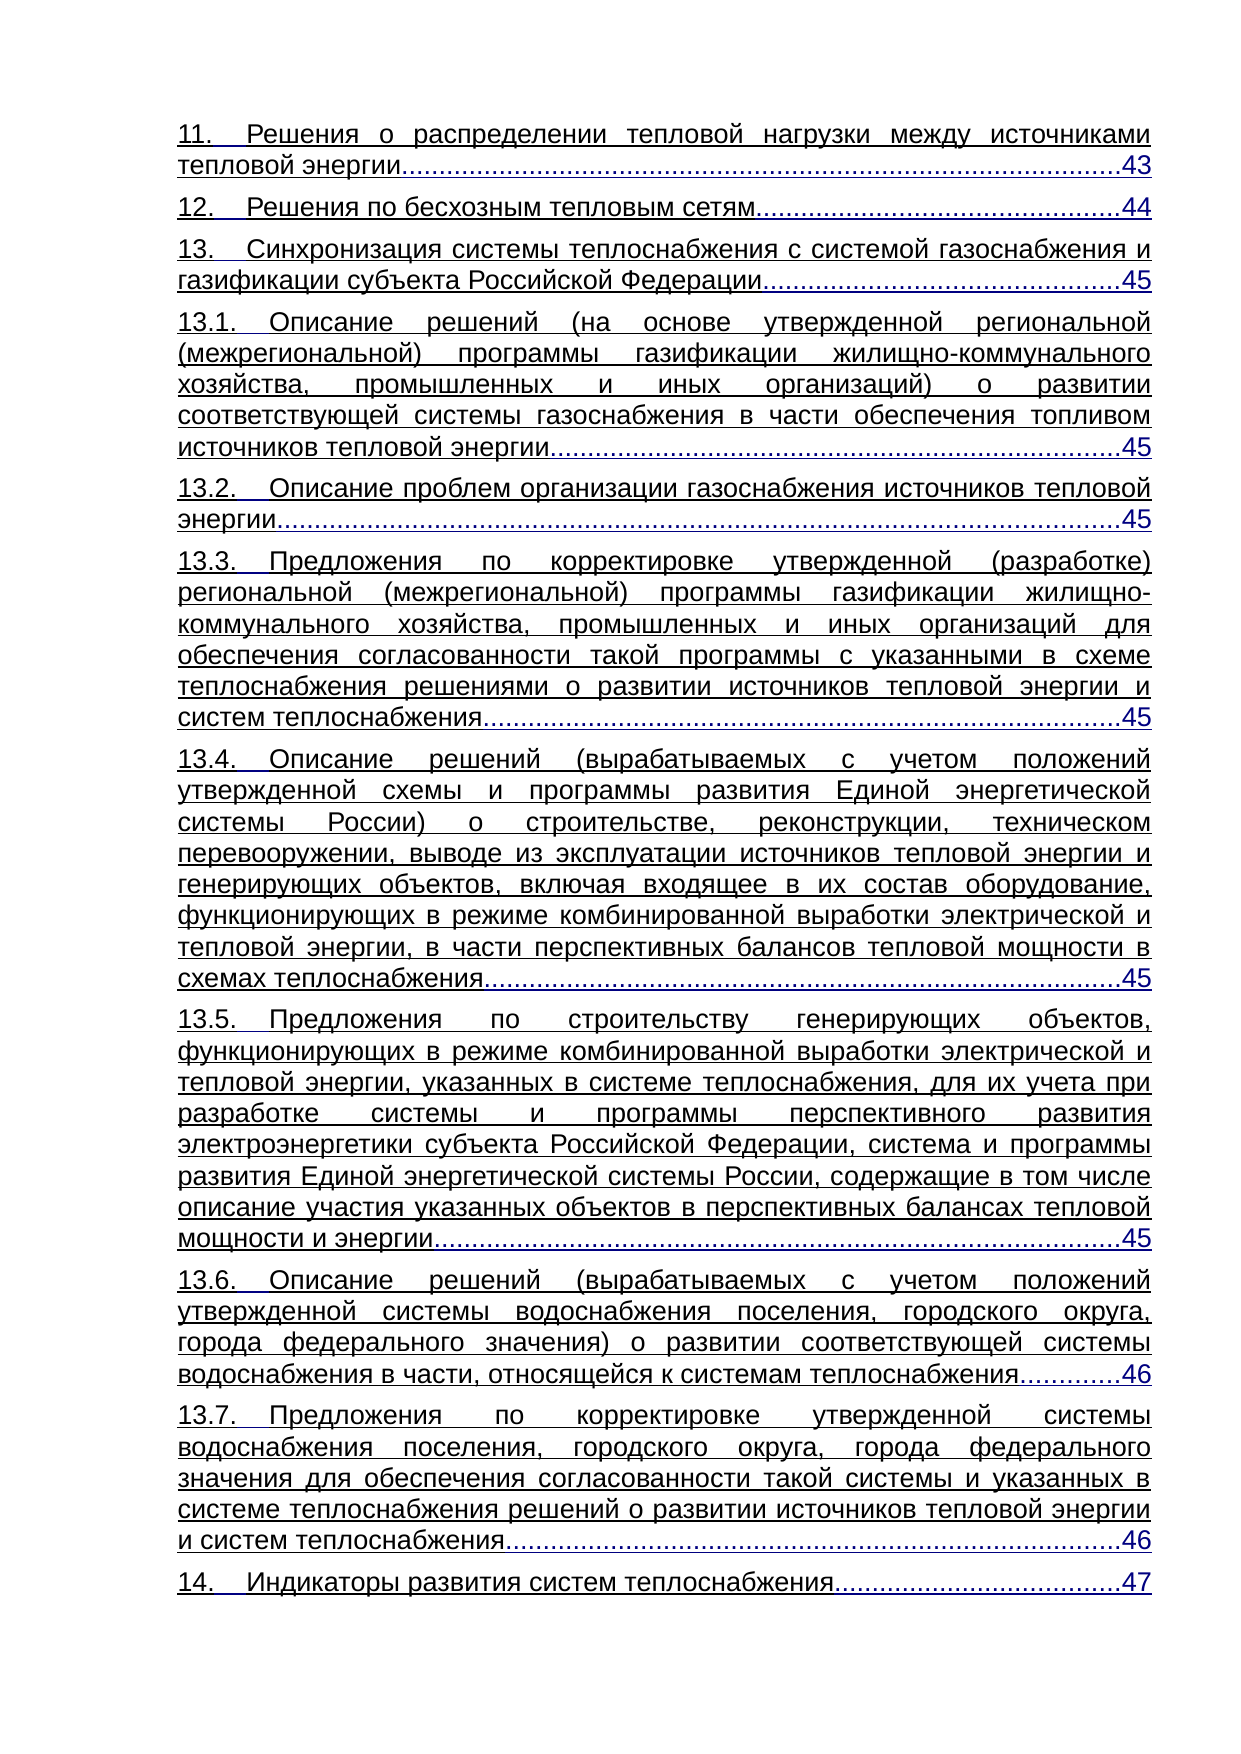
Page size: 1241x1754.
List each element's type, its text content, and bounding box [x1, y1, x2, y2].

text 13.5. Предложения по строительству генерирующих объектов, функционирующих в режиме комбинированной выработки электрической и тепловой энергии, указанных в системе теплоснабжения, для их учета при разработке системы и программы перспективного развития электроэнергетики субъекта Российской Федерации, система и программы развития Единой энергетической системы России, содержащие в том числе описание участия указанных объектов в перспективных балансах тепловой мощности и энергии 45 [177, 1188, 1152, 1218]
text 13.6. Описание решений (вырабатываемых с учетом положений утвержденной системы водоснабжения поселения, городского округа, города федерального значения) о развитии соответствующей системы водоснабжения в части, относящейся к системам теплоснабжения 46 [177, 1355, 1152, 1385]
text 13.4. Описание решений (вырабатываемых с учетом положений утвержденной схемы и программы развития Единой энергетической системы России) о строительстве, реконструкции, техническом перевооружении, выводе из эксплуатации источников тепловой энергии и генерирующих объектов, включая входящее в их состав оборудование, функционирующих в режиме комбинированной выработки электрической и тепловой энергии, в части перспективных балансов тепловой мощности в схемах теплоснабжения 45 [177, 865, 1152, 895]
text 13. Синхронизация системы теплоснабжения с системой газоснабжения и газификации субъекта Российской Федерации 45 [177, 233, 1152, 260]
text 13.5. Предложения по строительству генерирующих объектов, функционирующих в режиме комбинированной выработки электрической и тепловой энергии, указанных в системе теплоснабжения, для их учета при разработке системы и программы перспективного развития электроэнергетики субъекта Российской Федерации, система и программы развития Единой энергетической системы России, содержащие в том числе описание участия указанных объектов в перспективных балансах тепловой мощности и энергии 45 [177, 1157, 1152, 1187]
text 13.1. Описание решений (на основе утвержденной региональной (межрегиональной) программы газификации жилищно-коммунального хозяйства, промышленных и иных организаций) о развитии соответствующей системы газоснабжения в части обеспечения топливом источников тепловой энергии 45 [177, 396, 1152, 427]
text 13.6. Описание решений (вырабатываемых с учетом положений утвержденной системы водоснабжения поселения, городского округа, города федерального значения) о развитии соответствующей системы водоснабжения в части, относящейся к системам теплоснабжения 46 [177, 1323, 1152, 1354]
text 13.2. Описание проблем организации газоснабжения источников тепловой энергии 45 [177, 501, 1152, 531]
text 13.5. Предложения по строительству генерирующих объектов, функционирующих в режиме комбинированной выработки электрической и тепловой энергии, указанных в системе теплоснабжения, для их учета при разработке системы и программы перспективного развития электроэнергетики субъекта Российской Федерации, система и программы развития Единой энергетической системы России, содержащие в том числе описание участия указанных объектов в перспективных балансах тепловой мощности и энергии 45 [177, 1063, 1152, 1093]
text 13.6. Описание решений (вырабатываемых с учетом положений утвержденной системы водоснабжения поселения, городского округа, города федерального значения) о развитии соответствующей системы водоснабжения в части, относящейся к системам теплоснабжения 46 [177, 1264, 1152, 1322]
text 12. Решения по бесхозным тепловым сетям 44 [177, 191, 1152, 218]
text 13.5. Предложения по строительству генерирующих объектов, функционирующих в режиме комбинированной выработки электрической и тепловой энергии, указанных в системе теплоснабжения, для их учета при разработке системы и программы перспективного развития электроэнергетики субъекта Российской Федерации, система и программы развития Единой энергетической системы России, содержащие в том числе описание участия указанных объектов в перспективных балансах тепловой мощности и энергии 45 [177, 1032, 1152, 1062]
text 13.3. Предложения по корректировке утвержденной (разработке) региональной (межрегиональной) программы газификации жилищно-коммунального хозяйства, промышленных и иных организаций для обеспечения согласованности такой программы с указанными в схеме теплоснабжения решениями о развитии источников тепловой энергии и систем теплоснабжения 45 [177, 574, 1152, 604]
text 13.4. Описание решений (вырабатываемых с учетом положений утвержденной схемы и программы развития Единой энергетической системы России) о строительстве, реконструкции, техническом перевооружении, выводе из эксплуатации источников тепловой энергии и генерирующих объектов, включая входящее в их состав оборудование, функционирующих в режиме комбинированной выработки электрической и тепловой энергии, в части перспективных балансов тепловой мощности в схемах теплоснабжения 45 [177, 743, 1152, 833]
text 13. Синхронизация системы теплоснабжения с системой газоснабжения и газификации субъекта Российской Федерации 45 [177, 261, 1152, 291]
text 13.7. Предложения по корректировке утвержденной системы водоснабжения поселения, городского округа, города федерального значения для обеспечения согласованности такой системы и указанных в системе теплоснабжения решений о развитии источников тепловой энергии и систем теплоснабжения 46 [177, 1399, 1152, 1427]
text 13.5. Предложения по строительству генерирующих объектов, функционирующих в режиме комбинированной выработки электрической и тепловой энергии, указанных в системе теплоснабжения, для их учета при разработке системы и программы перспективного развития электроэнергетики субъекта Российской Федерации, система и программы развития Единой энергетической системы России, содержащие в том числе описание участия указанных объектов в перспективных балансах тепловой мощности и энергии 45 [177, 1003, 1152, 1031]
text 13.7. Предложения по корректировке утвержденной системы водоснабжения поселения, городского округа, города федерального значения для обеспечения согласованности такой системы и указанных в системе теплоснабжения решений о развитии источников тепловой энергии и систем теплоснабжения 46 [177, 1428, 1152, 1458]
text 13.1. Описание решений (на основе утвержденной региональной (межрегиональной) программы газификации жилищно-коммунального хозяйства, промышленных и иных организаций) о развитии соответствующей системы газоснабжения в части обеспечения топливом источников тепловой энергии 45 [177, 428, 1152, 458]
text 13.3. Предложения по корректировке утвержденной (разработке) региональной (межрегиональной) программы газификации жилищно-коммунального хозяйства, промышленных и иных организаций для обеспечения согласованности такой программы с указанными в схеме теплоснабжения решениями о развитии источников тепловой энергии и систем теплоснабжения 45 [177, 667, 1152, 729]
text 13.2. Описание проблем организации газоснабжения источников тепловой энергии 45 [177, 472, 1152, 499]
text 13.7. Предложения по корректировке утвержденной системы водоснабжения поселения, городского округа, города федерального значения для обеспечения согласованности такой системы и указанных в системе теплоснабжения решений о развитии источников тепловой энергии и систем теплоснабжения 46 [177, 1459, 1152, 1552]
text 13.3. Предложения по корректировке утвержденной (разработке) региональной (межрегиональной) программы газификации жилищно-коммунального хозяйства, промышленных и иных организаций для обеспечения согласованности такой программы с указанными в схеме теплоснабжения решениями о развитии источников тепловой энергии и систем теплоснабжения 45 [177, 636, 1152, 666]
text 11. Решения о распределении тепловой нагрузки между источниками тепловой энергии 43 [177, 118, 1152, 177]
text 13.4. Описание решений (вырабатываемых с учетом положений утвержденной схемы и программы развития Единой энергетической системы России) о строительстве, реконструкции, техническом перевооружении, выводе из эксплуатации источников тепловой энергии и генерирующих объектов, включая входящее в их состав оборудование, функционирующих в режиме комбинированной выработки электрической и тепловой энергии, в части перспективных балансов тепловой мощности в схемах теплоснабжения 45 [177, 834, 1152, 864]
text 13.4. Описание решений (вырабатываемых с учетом положений утвержденной схемы и программы развития Единой энергетической системы России) о строительстве, реконструкции, техническом перевооружении, выводе из эксплуатации источников тепловой энергии и генерирующих объектов, включая входящее в их состав оборудование, функционирующих в режиме комбинированной выработки электрической и тепловой энергии, в части перспективных балансов тепловой мощности в схемах теплоснабжения 45 [177, 928, 1152, 958]
text 13.3. Предложения по корректировке утвержденной (разработке) региональной (межрегиональной) программы газификации жилищно-коммунального хозяйства, промышленных и иных организаций для обеспечения согласованности такой программы с указанными в схеме теплоснабжения решениями о развитии источников тепловой энергии и систем теплоснабжения 45 [177, 545, 1152, 572]
text 13.3. Предложения по корректировке утвержденной (разработке) региональной (межрегиональной) программы газификации жилищно-коммунального хозяйства, промышленных и иных организаций для обеспечения согласованности такой программы с указанными в схеме теплоснабжения решениями о развитии источников тепловой энергии и систем теплоснабжения 45 [177, 605, 1152, 635]
text 13.5. Предложения по строительству генерирующих объектов, функционирующих в режиме комбинированной выработки электрической и тепловой энергии, указанных в системе теплоснабжения, для их учета при разработке системы и программы перспективного развития электроэнергетики субъекта Российской Федерации, система и программы развития Единой энергетической системы России, содержащие в том числе описание участия указанных объектов в перспективных балансах тепловой мощности и энергии 45 [177, 1125, 1152, 1156]
text 13.4. Описание решений (вырабатываемых с учетом положений утвержденной схемы и программы развития Единой энергетической системы России) о строительстве, реконструкции, техническом перевооружении, выводе из эксплуатации источников тепловой энергии и генерирующих объектов, включая входящее в их состав оборудование, функционирующих в режиме комбинированной выработки электрической и тепловой энергии, в части перспективных балансов тепловой мощности в схемах теплоснабжения 45 [177, 959, 1152, 989]
text 13.5. Предложения по строительству генерирующих объектов, функционирующих в режиме комбинированной выработки электрической и тепловой энергии, указанных в системе теплоснабжения, для их учета при разработке системы и программы перспективного развития электроэнергетики субъекта Российской Федерации, система и программы развития Единой энергетической системы России, содержащие в том числе описание участия указанных объектов в перспективных балансах тепловой мощности и энергии 45 [177, 1219, 1152, 1249]
text 13.1. Описание решений (на основе утвержденной региональной (межрегиональной) программы газификации жилищно-коммунального хозяйства, промышленных и иных организаций) о развитии соответствующей системы газоснабжения в части обеспечения топливом источников тепловой энергии 45 [177, 365, 1152, 395]
text 14. Индикаторы развития систем теплоснабжения 47 [177, 1566, 1152, 1593]
text 13.1. Описание решений (на основе утвержденной региональной (межрегиональной) программы газификации жилищно-коммунального хозяйства, промышленных и иных организаций) о развитии соответствующей системы газоснабжения в части обеспечения топливом источников тепловой энергии 45 [177, 306, 1152, 333]
text 13.1. Описание решений (на основе утвержденной региональной (межрегиональной) программы газификации жилищно-коммунального хозяйства, промышленных и иных организаций) о развитии соответствующей системы газоснабжения в части обеспечения топливом источников тепловой энергии 45 [177, 334, 1152, 364]
text 13.4. Описание решений (вырабатываемых с учетом положений утвержденной схемы и программы развития Единой энергетической системы России) о строительстве, реконструкции, техническом перевооружении, выводе из эксплуатации источников тепловой энергии и генерирующих объектов, включая входящее в их состав оборудование, функционирующих в режиме комбинированной выработки электрической и тепловой энергии, в части перспективных балансов тепловой мощности в схемах теплоснабжения 45 [177, 896, 1152, 927]
text 13.5. Предложения по строительству генерирующих объектов, функционирующих в режиме комбинированной выработки электрической и тепловой энергии, указанных в системе теплоснабжения, для их учета при разработке системы и программы перспективного развития электроэнергетики субъекта Российской Федерации, система и программы развития Единой энергетической системы России, содержащие в том числе описание участия указанных объектов в перспективных балансах тепловой мощности и энергии 45 [177, 1094, 1152, 1124]
